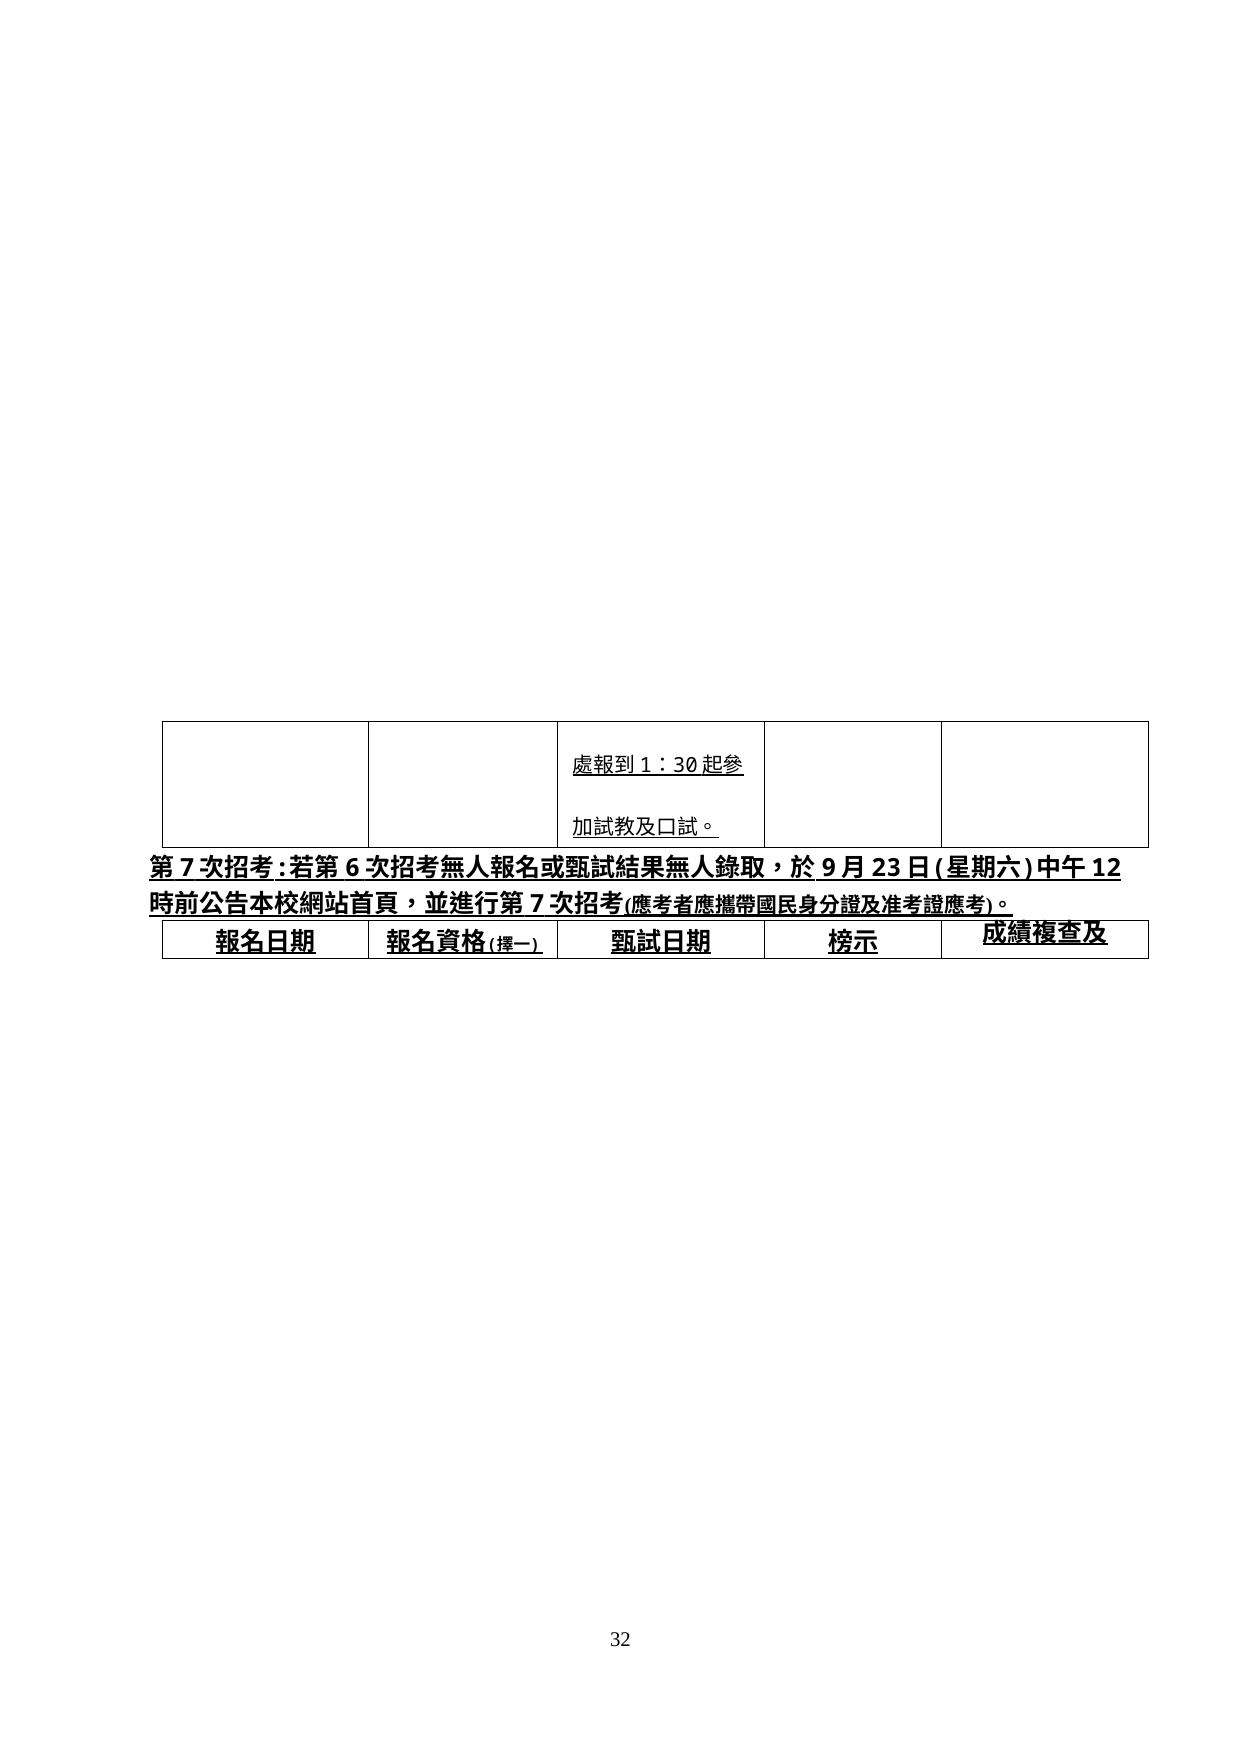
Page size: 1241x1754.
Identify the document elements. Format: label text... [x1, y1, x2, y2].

table_cell 處報到1：30起參加試教及口試。 [558, 722, 764, 847]
table_cell [765, 722, 941, 847]
table_header 甄試日期 [558, 921, 764, 957]
text 第7次招考:若第6次招考無人報名或甄試結果無人錄取，於9月23日(星期六)中午12時前公告本校網站首頁，並進行第7次招考(應考者應攜帶國民身分證及准考證應考)。 [149, 848, 1122, 920]
table_header 報名資格(擇一) [369, 921, 557, 957]
table_cell [163, 722, 368, 847]
table_header 榜示 [765, 921, 941, 957]
table_header 報名日期 [163, 921, 368, 957]
table_cell [942, 722, 1148, 847]
table_header 成績複查及 [942, 921, 1148, 957]
table_cell [369, 722, 557, 847]
